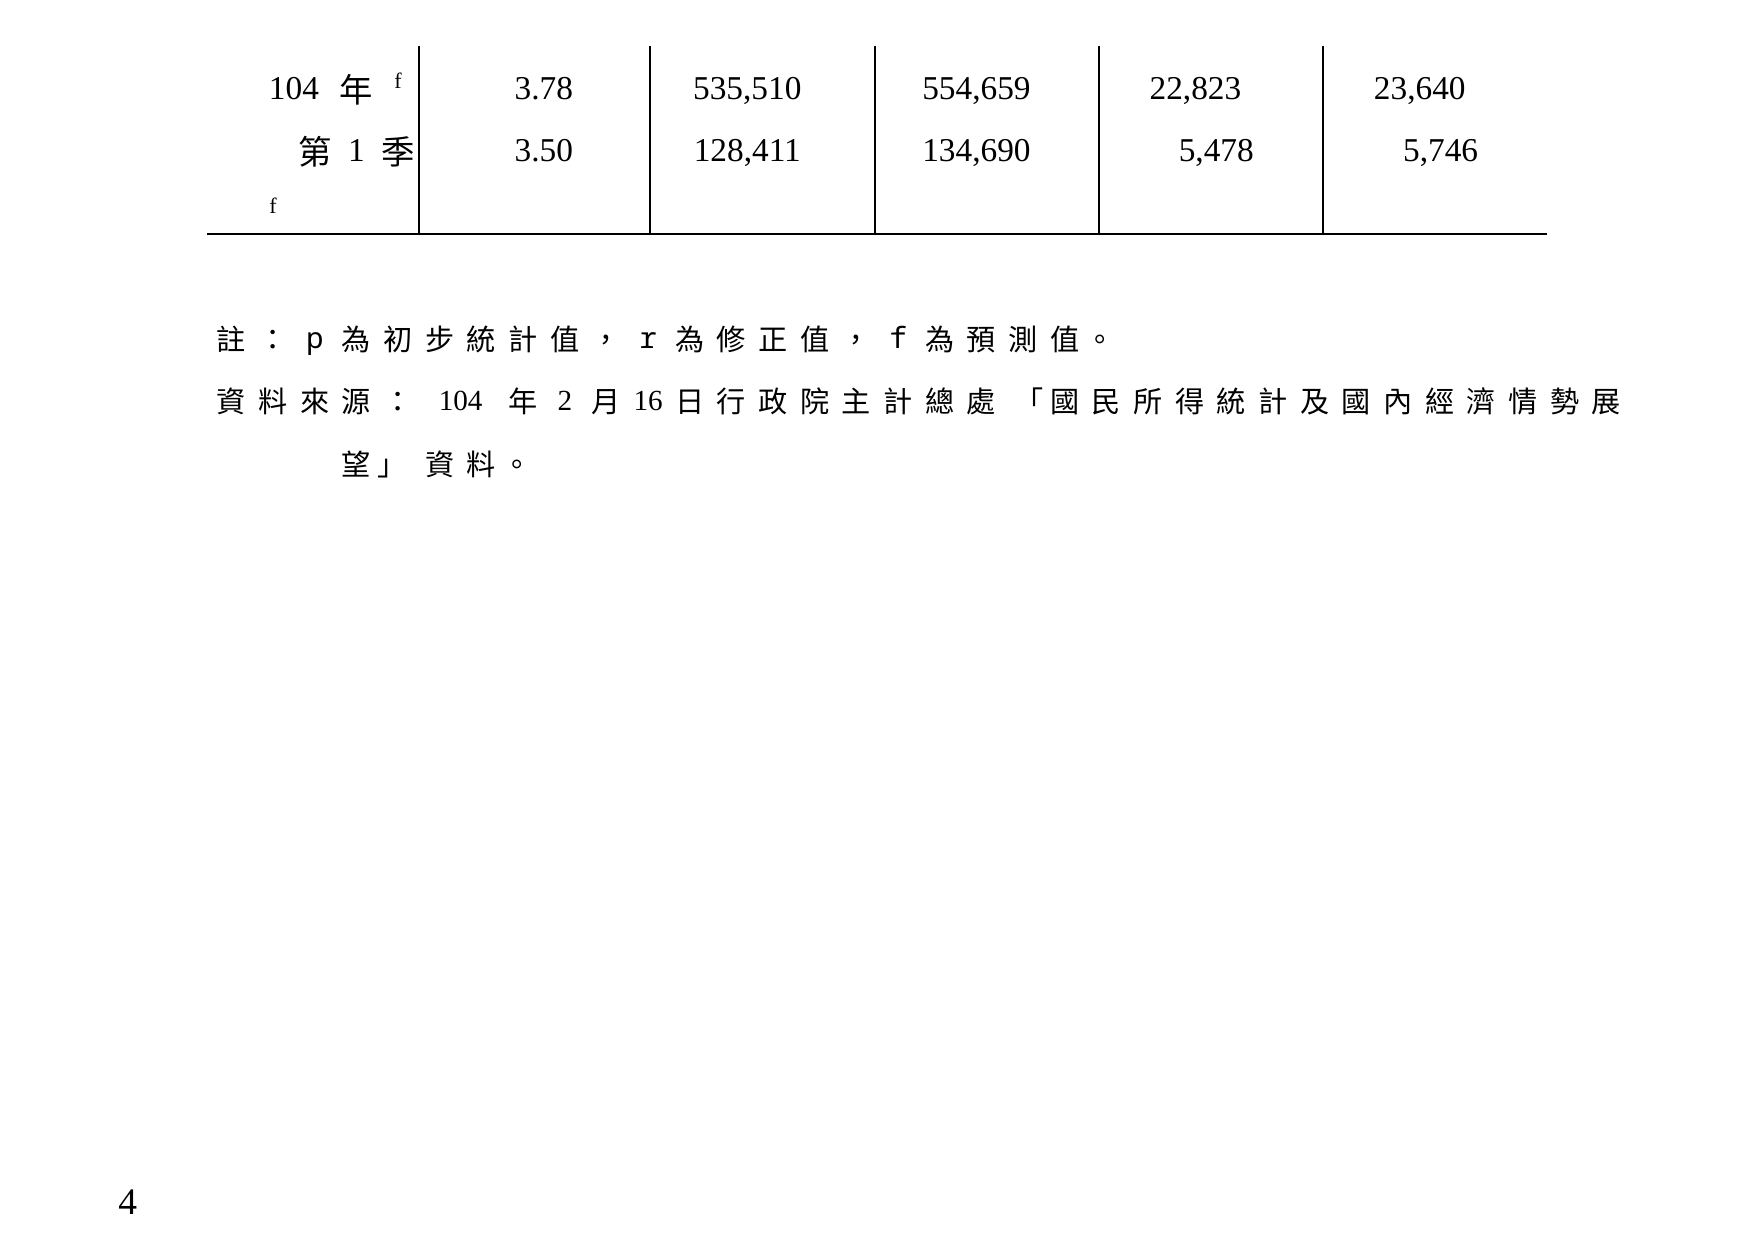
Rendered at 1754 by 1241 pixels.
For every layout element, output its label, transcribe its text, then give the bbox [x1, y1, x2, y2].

table_cell 23,640 [1324, 46, 1547, 108]
table_cell 第1季f [207, 108, 418, 233]
table_cell 104年f [207, 46, 418, 108]
text 註：p為初步統計值，r為修正值，f為預測值。 [177, 296, 1627, 358]
table_cell 22,823 [1100, 46, 1322, 108]
table_cell 535,510 [651, 46, 874, 108]
table_cell 134,690 [876, 108, 1098, 233]
table_cell 5,746 [1324, 108, 1547, 233]
table_cell 3.78 [420, 46, 649, 108]
table_cell 554,659 [876, 46, 1098, 108]
table_cell 3.50 [420, 108, 649, 233]
table_cell 128,411 [651, 108, 874, 233]
table_cell 5,478 [1100, 108, 1322, 233]
text 資料來源：104年2月16日行政院主計總處「國民所得統計及國內經濟情勢展望」資料。 [177, 358, 1627, 483]
